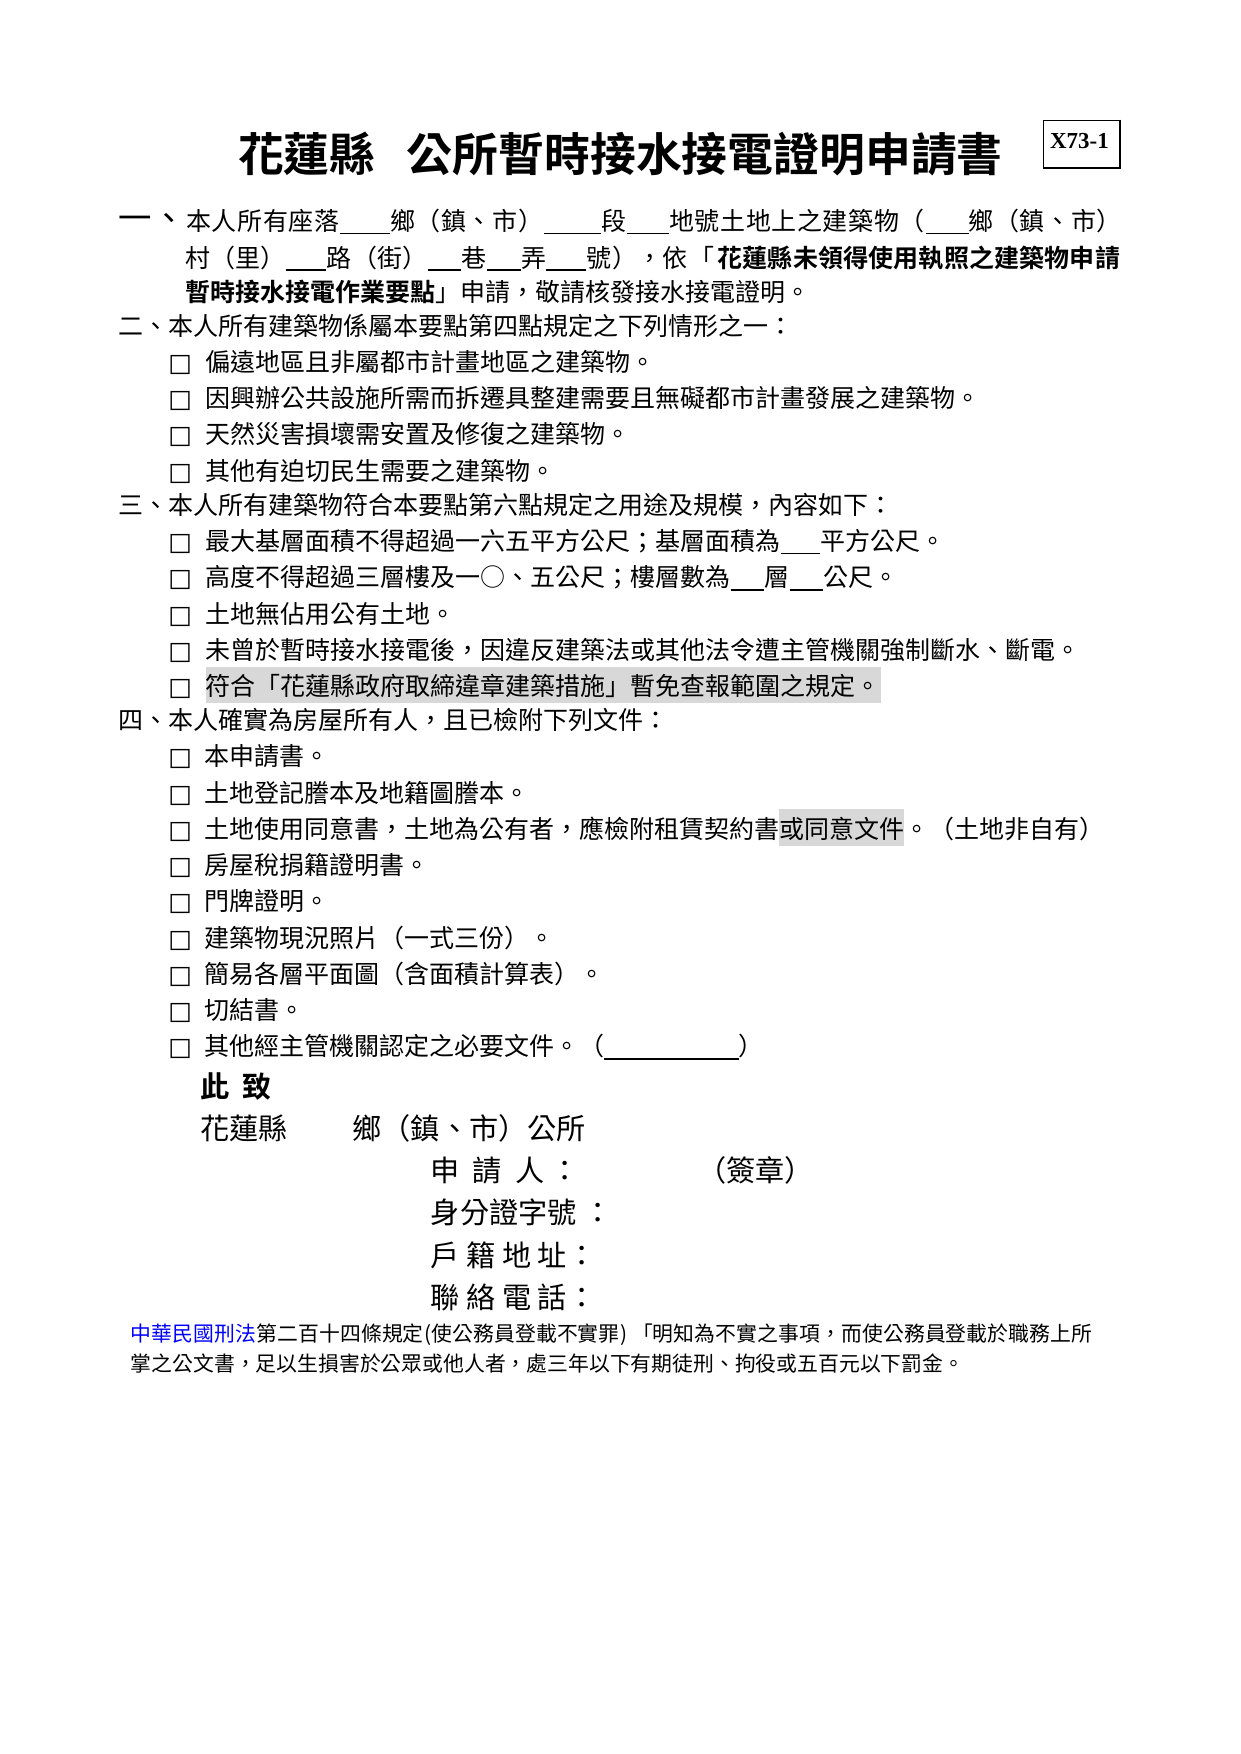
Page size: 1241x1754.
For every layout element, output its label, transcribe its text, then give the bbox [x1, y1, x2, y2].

text 此 致 [200, 1063, 1044, 1105]
list 土地使用同意書，土地為公有者，應檢附租賃契約書或同意文件。（土地非自有） [168, 809, 1118, 846]
list 其他經主管機關認定之必要文件。（ ） [168, 1027, 1044, 1063]
list 本申請書。 [168, 737, 1044, 773]
list 土地無佔用公有土地。 [168, 594, 1118, 630]
list 簡易各層平面圖（含面積計算表）。 [168, 954, 1044, 991]
text 三、本人所有建築物符合本要點第六點規定之用途及規模，內容如下： [118, 487, 1110, 522]
subtitle X73-1 [1050, 127, 1113, 153]
list 房屋稅捐籍證明書。 [168, 846, 1044, 882]
text 聯 絡 電 話： [200, 1274, 1044, 1317]
text 身分證字號 ： [200, 1190, 1044, 1232]
text 一、本人所有座落 鄉（鎮、市） 段 地號土地上之建築物（ 鄉（鎮、市） 村（里） 路（街） 巷 弄 號），依「花蓮縣未領得使用執照之建築物申請暫時接水接電作業要點」申請，敬請核發接水接電證明。 [118, 195, 1122, 308]
text 二、本人所有建築物係屬本要點第四點規定之下列情形之一： [118, 308, 1110, 342]
list 切結書。 [168, 991, 1044, 1027]
list 天然災害損壞需安置及修復之建築物。 [168, 415, 1044, 451]
list 未曾於暫時接水接電後，因違反建築法或其他法令遭主管機關強制斷水、斷電。 [168, 630, 1118, 667]
text 花蓮縣 鄉（鎮、市）公所 [200, 1105, 1044, 1148]
list 其他有迫切民生需要之建築物。 [168, 451, 1044, 487]
text 花蓮縣 公所暫時接水接電證明申請書 [118, 118, 1122, 184]
list 因興辦公共設施所需而拆遷具整建需要且無礙都市計畫發展之建築物。 [168, 379, 1044, 415]
text 中華民國刑法第二百十四條規定(使公務員登載不實罪) 「明知為不實之事項，而使公務員登載於職務上所掌之公文書，足以生損害於公眾或他人者，處三年以下有期徒刑、拘役或五百元以下罰金。 [131, 1317, 1093, 1377]
list 最大基層面積不得超過一六五平方公尺；基層面積為 平方公尺。 [168, 522, 1118, 558]
list 符合「花蓮縣政府取締違章建築措施」暫免查報範圍之規定。 [168, 667, 1118, 703]
text 申 請 人 ： （簽章） [200, 1148, 1044, 1190]
text 四、本人確實為房屋所有人，且已檢附下列文件： [118, 703, 1110, 737]
text 戶 籍 地 址： [200, 1232, 1044, 1274]
list 土地登記謄本及地籍圖謄本。 [168, 773, 1044, 809]
list 高度不得超過三層樓及一○、五公尺；樓層數為 層 公尺。 [168, 558, 1118, 594]
list 門牌證明。 [168, 882, 1044, 918]
list 建築物現況照片（一式三份）。 [168, 918, 1044, 954]
list 偏遠地區且非屬都市計畫地區之建築物。 [168, 342, 1044, 379]
